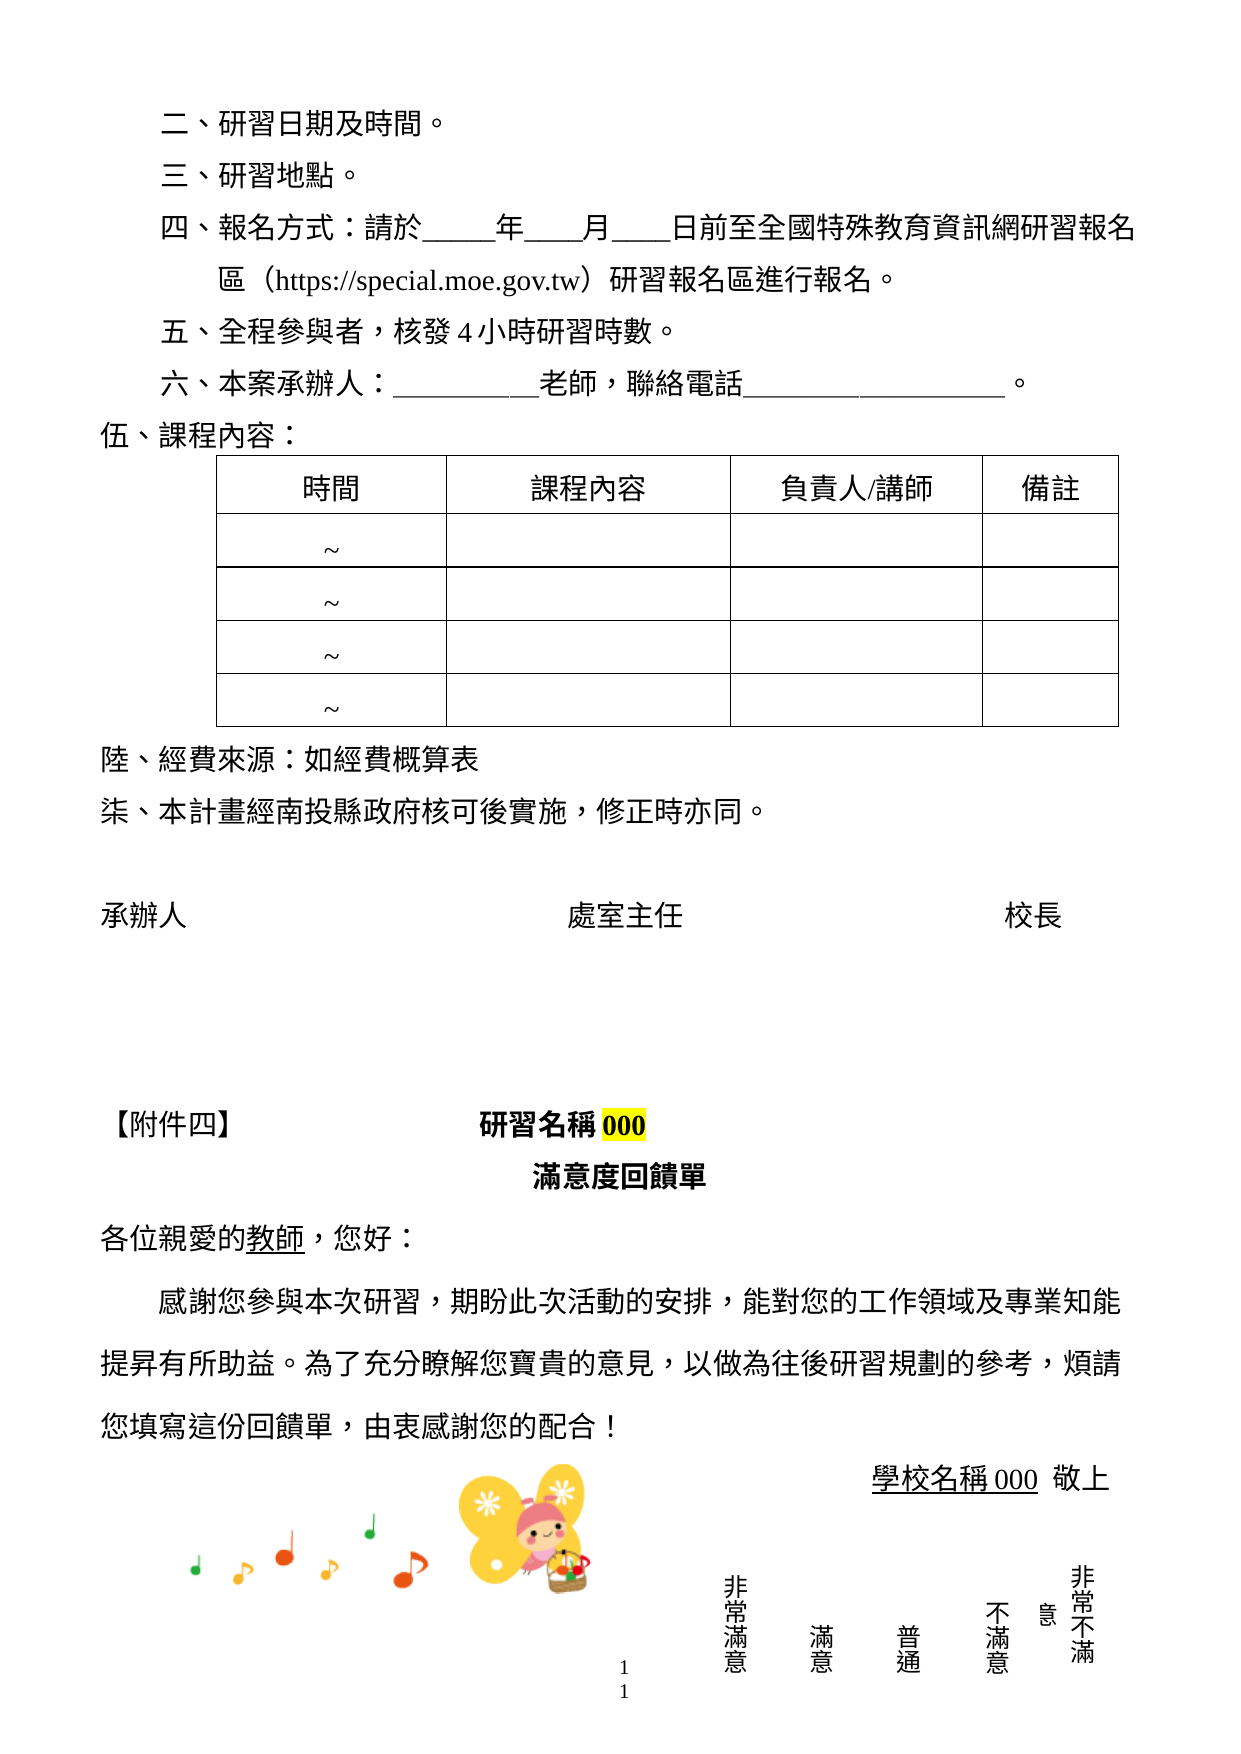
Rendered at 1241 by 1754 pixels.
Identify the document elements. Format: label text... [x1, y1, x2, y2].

text 感謝您參與本次研習，期盼此次活動的安排，能對您的工作領域及專業知能提昇有所助益。為了充分瞭解您寶貴的意見，以做為往後研習規劃的參考，煩請您填寫這份回饋單，由衷感謝您的配合！ [100, 1258, 1140, 1446]
text 柒、本計畫經南投縣政府核可後實施，修正時亦同。 [100, 779, 1140, 831]
table_header 時間 [217, 456, 446, 513]
text 四、報名方式：請於_____年____月____日前至全國特殊教育資訊網研習報名區（https://special.moe.gov.tw）研習報名區進行報名。 [160, 195, 1140, 299]
table_header 備註 [983, 456, 1118, 513]
text 陸、經費來源：如經費概算表 [100, 727, 1140, 779]
text 普通 [891, 1596, 927, 1702]
table_cell ~ [217, 674, 446, 726]
text 滿意 [803, 1599, 840, 1700]
table_cell [983, 621, 1118, 673]
table_cell [731, 674, 982, 726]
table_cell [447, 621, 730, 673]
text 承辦人 處室主任 校長 [100, 883, 1140, 935]
table_cell [983, 568, 1118, 619]
text 非常不滿意 [1041, 1554, 1101, 1674]
text 非常滿意 [718, 1573, 754, 1674]
text 滿意度回饋單 [100, 1143, 1140, 1196]
table_cell [731, 568, 982, 619]
table_cell [731, 621, 982, 673]
table_cell [983, 514, 1118, 566]
table_cell [447, 568, 730, 619]
text 各位親愛的教師，您好： [100, 1196, 1140, 1258]
table_cell [447, 514, 730, 566]
table_cell ~ [217, 568, 446, 619]
text 六、本案承辦人：＿＿＿＿＿老師，聯絡電話＿＿＿＿＿＿＿＿＿。 [160, 351, 1140, 403]
text 學校名稱000 敬上 [100, 1446, 1140, 1498]
table_cell ~ [217, 621, 446, 673]
table_cell [983, 674, 1118, 726]
text 【附件四】 研習名稱000 [100, 1091, 1140, 1143]
table_cell [447, 674, 730, 726]
text 不滿意 [980, 1587, 1016, 1689]
table_header 課程內容 [447, 456, 730, 513]
table_cell ~ [217, 514, 446, 566]
text 二、研習日期及時間。 [160, 91, 1140, 143]
text 三、研習地點。 [160, 143, 1140, 195]
text 伍、課程內容： [100, 403, 1140, 455]
table_header 負責人/講師 [731, 456, 982, 513]
text 五、全程參與者，核發4小時研習時數。 [160, 299, 1140, 351]
table_cell [731, 514, 982, 566]
